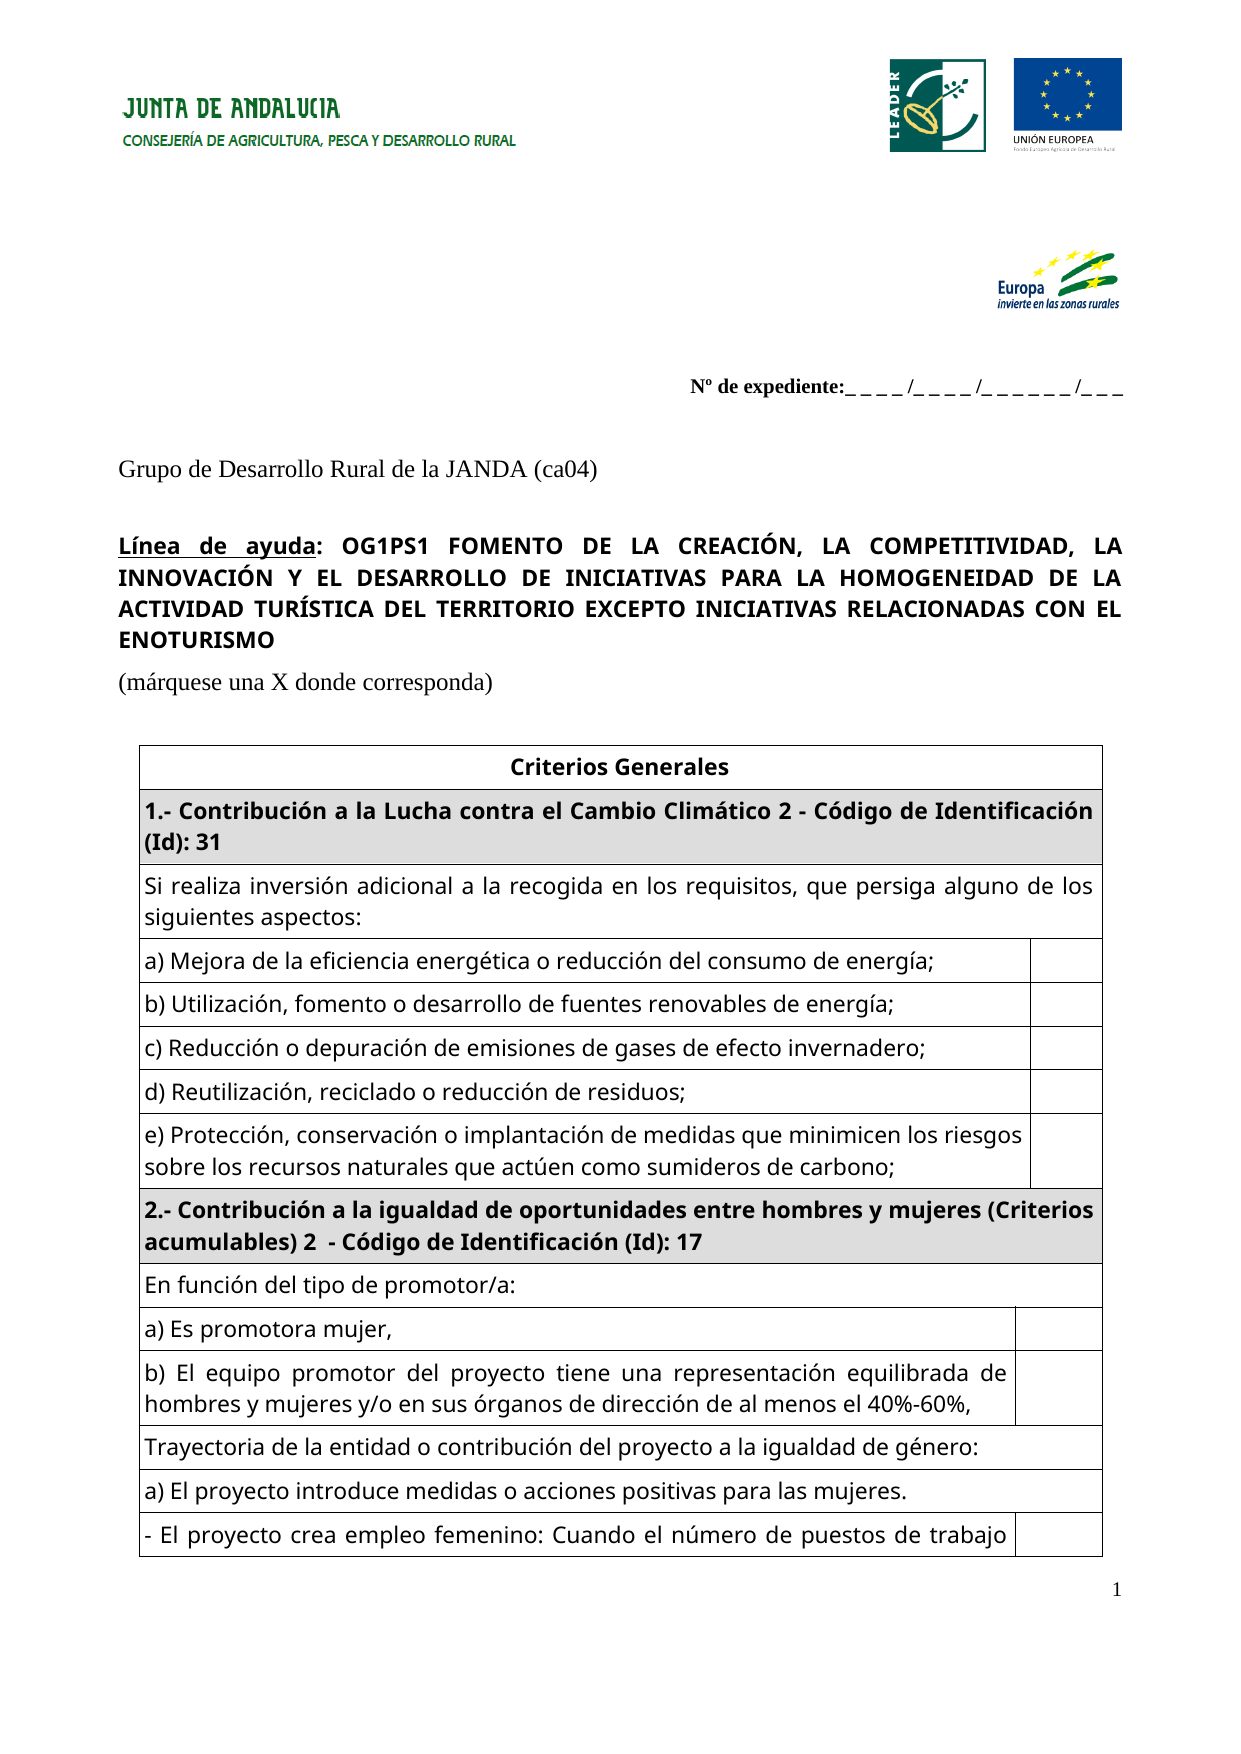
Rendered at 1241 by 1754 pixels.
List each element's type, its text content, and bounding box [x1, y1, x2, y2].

table_cell [1031, 983, 1102, 1026]
table_cell [1016, 1513, 1102, 1556]
table_header Criterios Generales [140, 746, 1102, 788]
table_cell e) Protección, conservación o implantación de medidas que minimicen los riesgos sobre los recursos naturales que actúen como sumideros de carbono; [140, 1114, 1030, 1188]
table_cell Si realiza inversión adicional a la recogida en los requisitos, que persiga alguno de los siguientes aspectos: [140, 865, 1102, 938]
table_cell a) Es promotora mujer, [140, 1308, 1015, 1350]
table_cell - El proyecto crea empleo femenino: Cuando el número de puestos de trabajo [140, 1513, 1015, 1556]
text Nº de expediente:_ _ _ _ /_ _ _ _ /_ _ _ _ _ _ /_ _ _ [118, 370, 1123, 399]
table_cell [1031, 1114, 1102, 1188]
table_cell [1031, 1070, 1102, 1113]
table_cell 1.- Contribución a la Lucha contra el Cambio Climático 2 - Código de Identificación (Id): 31 [140, 790, 1102, 863]
table_cell b) El equipo promotor del proyecto tiene una representación equilibrada de hombres y mujeres y/o en sus órganos de dirección de al menos el 40%-60%, [140, 1351, 1015, 1425]
table_cell [1016, 1308, 1102, 1350]
text (márquese una X donde corresponda) [118, 667, 1123, 696]
table_cell c) Reducción o depuración de emisiones de gases de efecto invernadero; [140, 1027, 1030, 1069]
table_cell d) Reutilización, reciclado o reducción de residuos; [140, 1070, 1030, 1113]
table_cell Trayectoria de la entidad o contribución del proyecto a la igualdad de género: [140, 1426, 1102, 1468]
text Línea de ayuda: OG1PS1 FOMENTO DE LA CREACIÓN, LA COMPETITIVIDAD, LA INNOVACIÓN Y EL DESARROLLO DE INICIATIVAS PARA LA HOMOGENEIDAD DE LA ACTIVIDAD TURÍSTICA DEL TERRITORIO EXCEPTO INICIATIVAS RELACIONADAS CON EL ENOTURISMO [118, 530, 1123, 655]
table_cell [1016, 1351, 1102, 1425]
table_cell a) Mejora de la eficiencia energética o reducción del consumo de energía; [140, 939, 1030, 982]
table_cell 2.- Contribución a la igualdad de oportunidades entre hombres y mujeres (Criterios acumulables) 2 - Código de Identificación (Id): 17 [140, 1189, 1102, 1263]
table_cell [1031, 1027, 1102, 1069]
table_cell a) El proyecto introduce medidas o acciones positivas para las mujeres. [140, 1470, 1102, 1512]
table_cell b) Utilización, fomento o desarrollo de fuentes renovables de energía; [140, 983, 1030, 1026]
text Grupo de Desarrollo Rural de la JANDA (ca04) [118, 454, 1123, 482]
table_cell En función del tipo de promotor/a: [140, 1264, 1102, 1306]
table_cell [1031, 939, 1102, 982]
